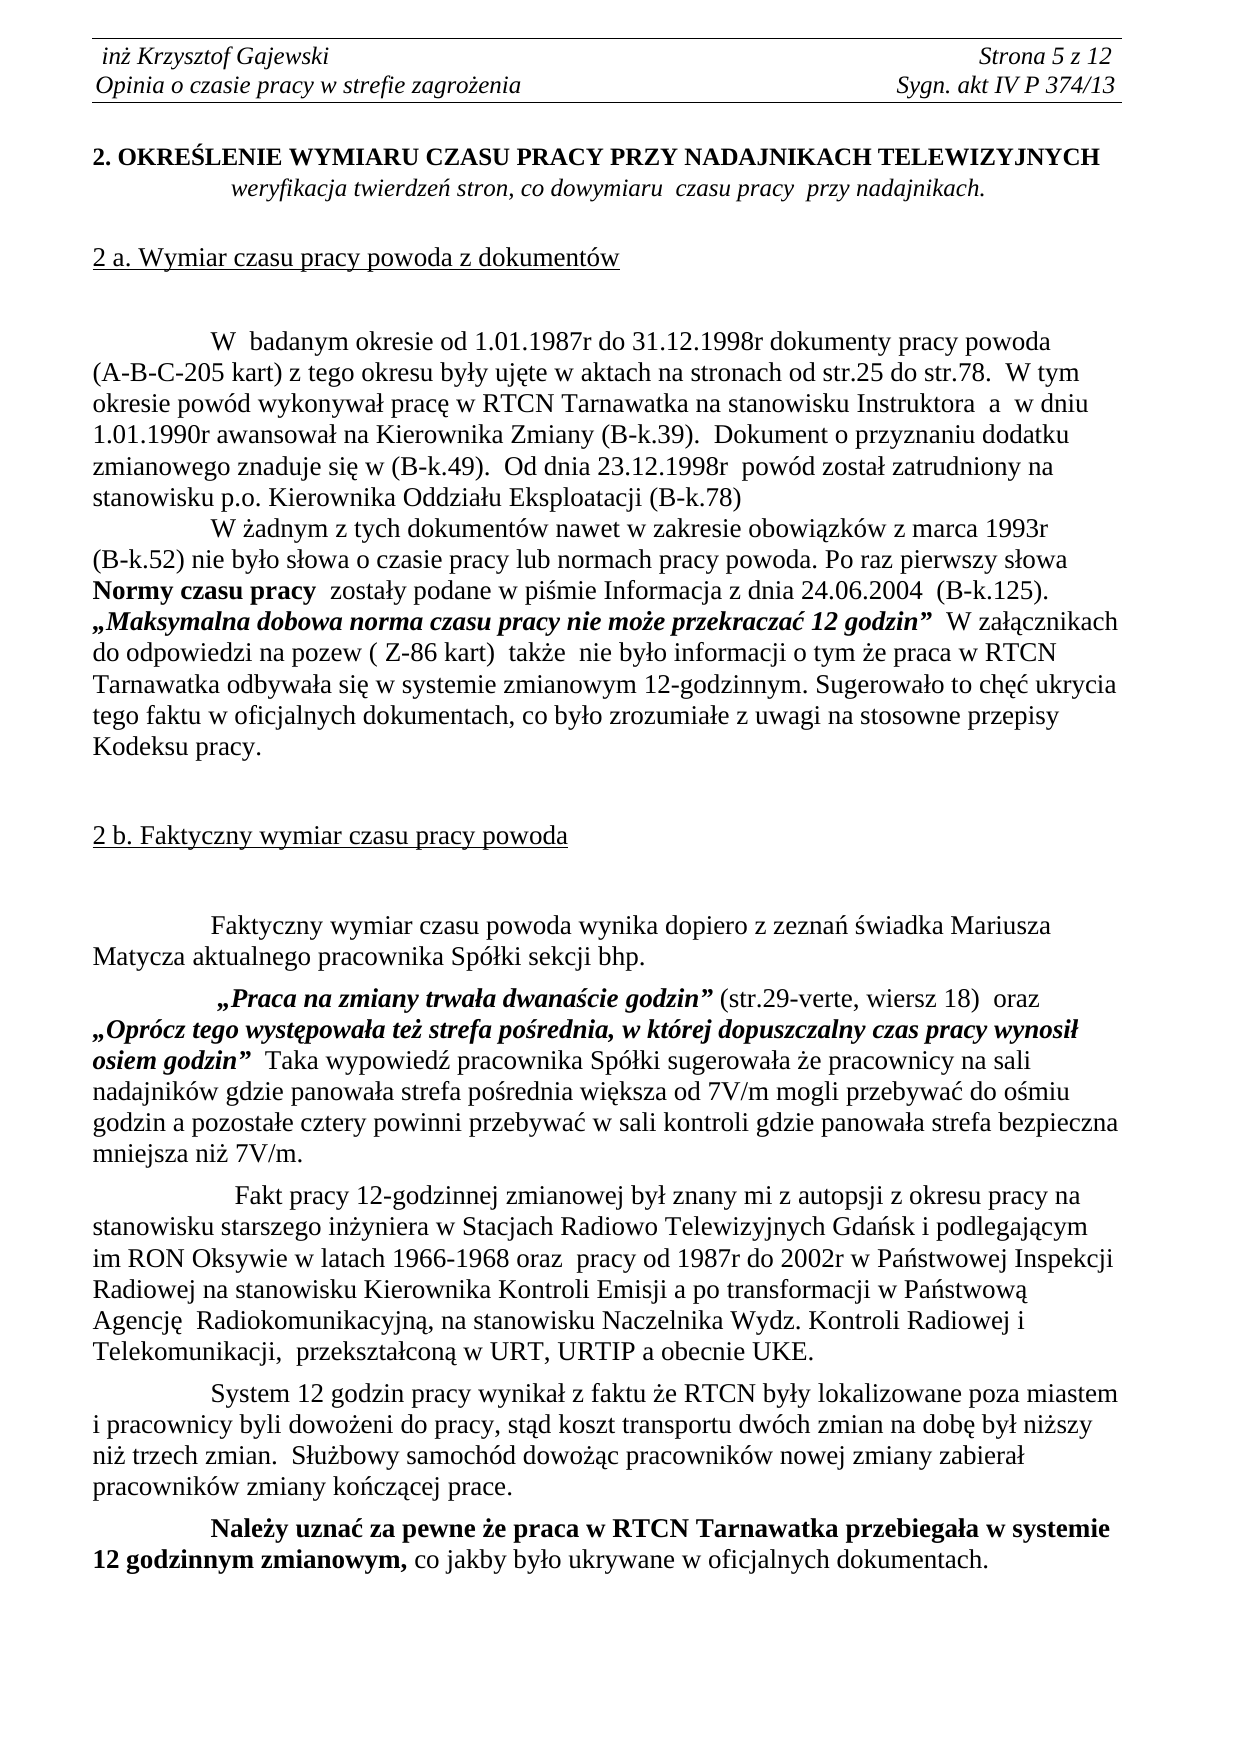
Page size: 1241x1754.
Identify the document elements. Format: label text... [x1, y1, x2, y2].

text Opinia o czasie pracy w strefie zagrożenia Sygn. akt IV P 374/13 [92, 66, 1122, 102]
text Fakt pracy 12-godzinnej zmianowej był znany mi z autopsji z okresu pracy na stanowisku starszego inżyniera w Stacjach Radiowo Telewizyjnych Gdańsk i podlegającym im RON Oksywie w latach 1966-1968 oraz pracy od 1987r do 2002r w Państwowej Inspekcji Radiowej na stanowisku Kierownika Kontroli Emisji a po transformacji w Państwową Agencję Radiokomunikacyjną, na stanowisku Naczelnika Wydz. Kontroli Radiowej i Telekomunikacji, przekształconą w URT, URTIP a obecnie UKE. [92, 1179, 1122, 1366]
text 2 a. Wymiar czasu pracy powoda z dokumentów [92, 242, 1122, 273]
text 2. OKREŚLENIE WYMIARU CZASU PRACY PRZY NADAJNIKACH TELEWIZYJNYCH weryfikacja twierdzeń stron, co dowymiaru czasu pracy przy nadajnikach. [92, 142, 1122, 202]
text W badanym okresie od 1.01.1987r do 31.12.1998r dokumenty pracy powoda (A-B-C-205 kart) z tego okresu były ujęte w aktach na stronach od str.25 do str.78. W tym okresie powód wykonywał pracę w RTCN Tarnawatka na stanowisku Instruktora a w dniu 1.01.1990r awansował na Kierownika Zmiany (B-k.39). Dokument o przyznaniu dodatku zmianowego znaduje się w (B-k.49). Od dnia 23.12.1998r powód został zatrudniony na stanowisku p.o. Kierownika Oddziału Eksploatacji (B-k.78) W żadnym z tych dokumentów nawet w zakresie obowiązków z marca 1993r (B-k.52) nie było słowa o czasie pracy lub normach pracy powoda. Po raz pierwszy słowa Normy czasu pracy zostały podane w piśmie Informacja z dnia 24.06.2004 (B-k.125). „Maksymalna dobowa norma czasu pracy nie może przekraczać 12 godzin” W załącznikach do odpowiedzi na pozew ( Z-86 kart) także nie było informacji o tym że praca w RTCN Tarnawatka odbywała się w systemie zmianowym 12-godzinnym. Sugerowało to chęć ukrycia tego faktu w oficjalnych dokumentach, co było zrozumiałe z uwagi na stosowne przepisy Kodeksu pracy. [92, 325, 1122, 761]
text inż Krzysztof Gajewski Strona 5 z 12 [92, 39, 1122, 66]
text System 12 godzin pracy wynikał z faktu że RTCN były lokalizowane poza miastem i pracownicy byli dowożeni do pracy, stąd koszt transportu dwóch zmian na dobę był niższy niż trzech zmian. Służbowy samochód dowożąc pracowników nowej zmiany zabierał pracowników zmiany kończącej prace. [92, 1377, 1122, 1501]
text Faktyczny wymiar czasu powoda wynika dopiero z zeznań świadka Mariusza Matycza aktualnego pracownika Spółki sekcji bhp. [92, 909, 1122, 971]
text Należy uznać za pewne że praca w RTCN Tarnawatka przebiegała w systemie 12 godzinnym zmianowym, co jakby było ukrywane w oficjalnych dokumentach. [92, 1512, 1122, 1574]
text „Praca na zmiany trwała dwanaście godzin” (str.29-verte, wiersz 18) oraz „Oprócz tego występowała też strefa pośrednia, w której dopuszczalny czas pracy wynosił osiem godzin” Taka wypowiedź pracownika Spółki sugerowała że pracownicy na sali nadajników gdzie panowała strefa pośrednia większa od 7V/m mogli przebywać do ośmiu godzin a pozostałe cztery powinni przebywać w sali kontroli gdzie panowała strefa bezpieczna mniejsza niż 7V/m. [92, 982, 1122, 1169]
text 2 b. Faktyczny wymiar czasu pracy powoda [92, 819, 1122, 851]
